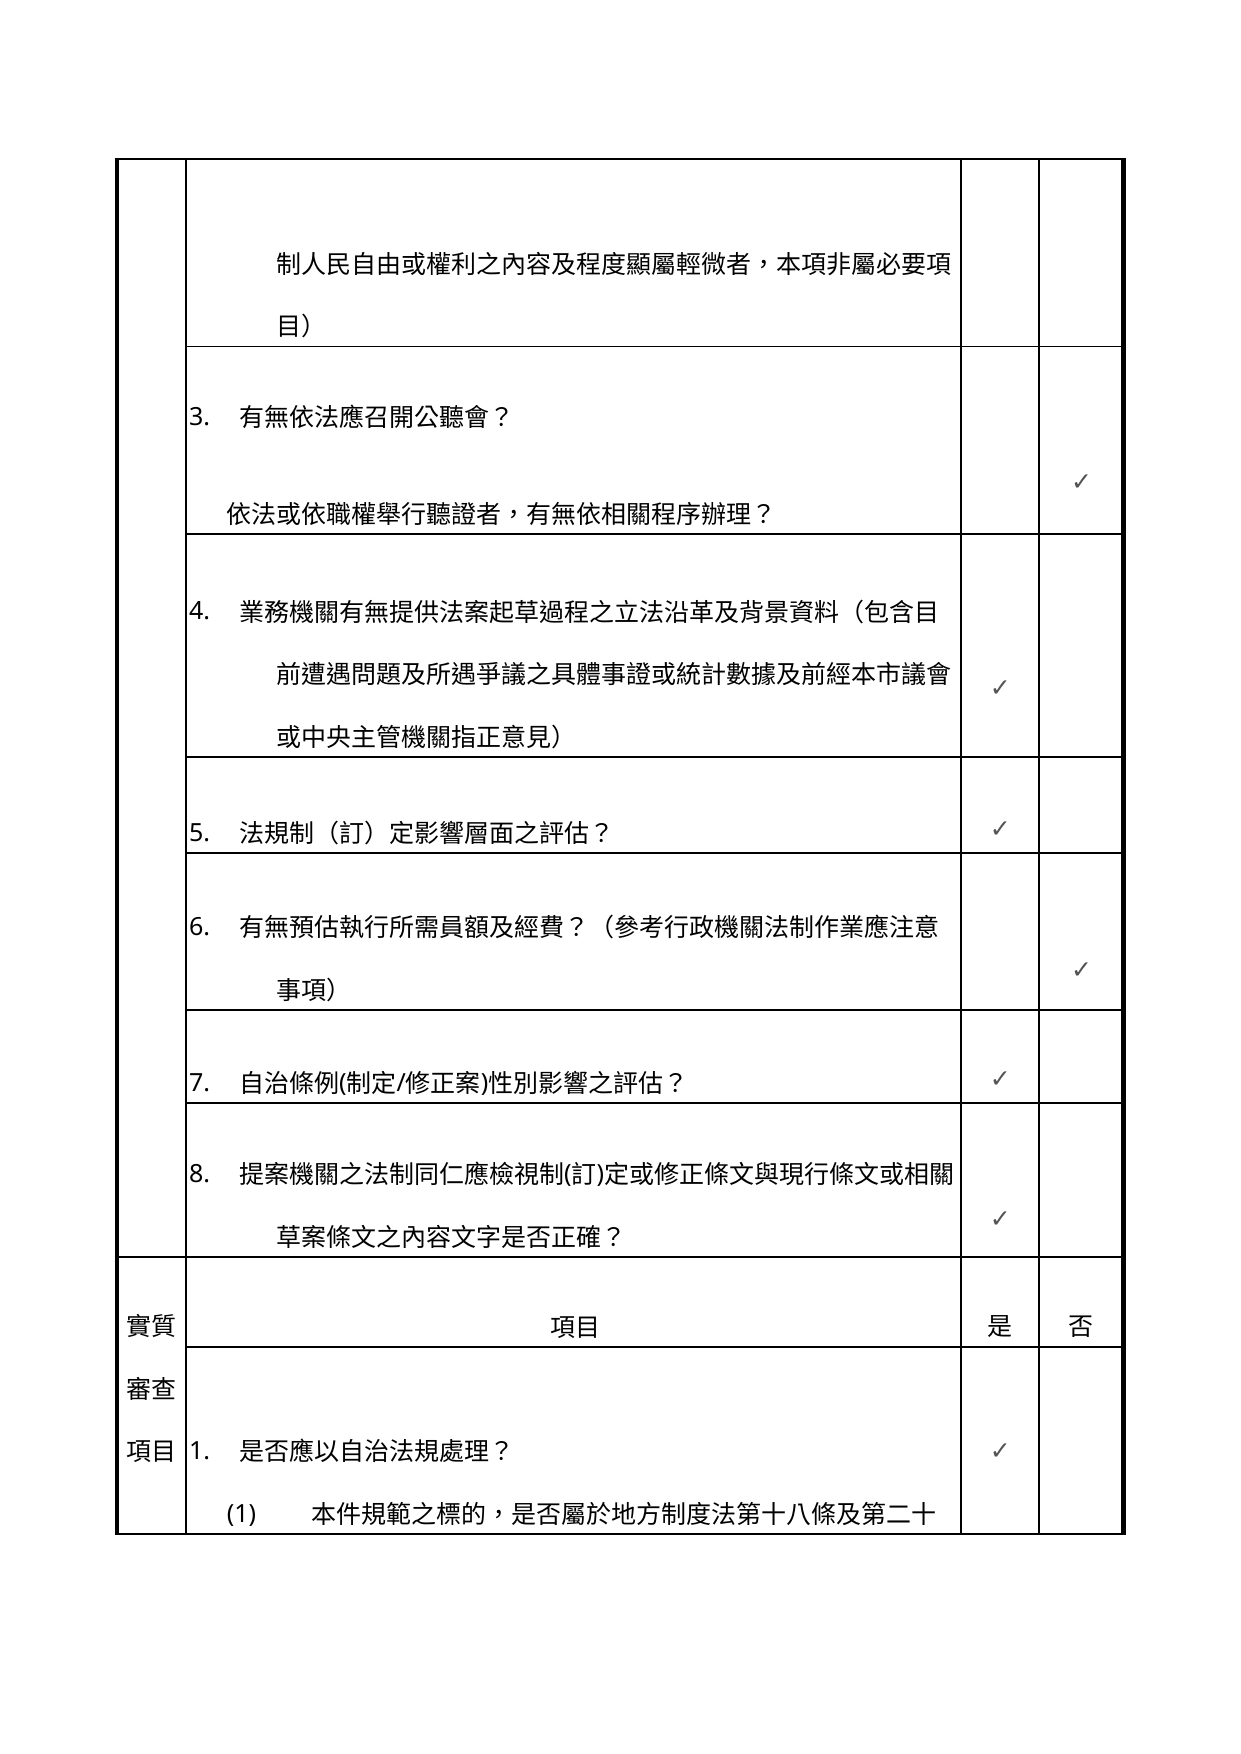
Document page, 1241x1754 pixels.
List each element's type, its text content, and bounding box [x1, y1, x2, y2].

table_cell 否 [1040, 1258, 1121, 1346]
table_cell [1040, 1011, 1121, 1102]
table_cell [119, 160, 185, 1256]
table_cell ✓ [962, 1348, 1038, 1533]
table_cell 制人民自由或權利之內容及程度顯屬輕微者，本項非屬必要項目） [187, 160, 960, 346]
table_cell 是否應以自治法規處理？ 本件規範之標的，是否屬於地方制度法第十八條及第二十 [187, 1348, 960, 1533]
table_cell 法規制（訂）定影響層面之評估？ [187, 758, 960, 852]
table_cell ✓ [962, 758, 1038, 852]
table_cell 實質審查項目 [119, 1258, 185, 1533]
table_cell 項目 [187, 1258, 960, 1346]
table_cell 有無預估執行所需員額及經費？（參考行政機關法制作業應注意事項） [187, 854, 960, 1009]
table_cell [962, 160, 1038, 346]
table_cell ✓ [962, 1011, 1038, 1102]
table_cell 業務機關有無提供法案起草過程之立法沿革及背景資料（包含目前遭遇問題及所遇爭議之具體事證或統計數據及前經本市議會或中央主管機關指正意見） [187, 535, 960, 756]
table_cell ✓ [962, 1104, 1038, 1256]
table_cell 有無依法應召開公聽會？ 依法或依職權舉行聽證者，有無依相關程序辦理？ [187, 347, 960, 533]
table_cell [1040, 758, 1121, 852]
table_cell 提案機關之法制同仁應檢視制(訂)定或修正條文與現行條文或相關草案條文之內容文字是否正確？ [187, 1104, 960, 1256]
table_cell ✓ [962, 535, 1038, 756]
table_cell [1040, 1104, 1121, 1256]
table_cell [1040, 160, 1121, 346]
table_cell 是 [962, 1258, 1038, 1346]
table_cell [962, 347, 1038, 533]
table_cell ✓ [1040, 347, 1121, 533]
table_cell [1040, 1348, 1121, 1533]
table_cell 自治條例(制定/修正案)性別影響之評估？ [187, 1011, 960, 1102]
table_cell ✓ [1040, 854, 1121, 1009]
table_cell [1040, 535, 1121, 756]
table_cell [962, 854, 1038, 1009]
